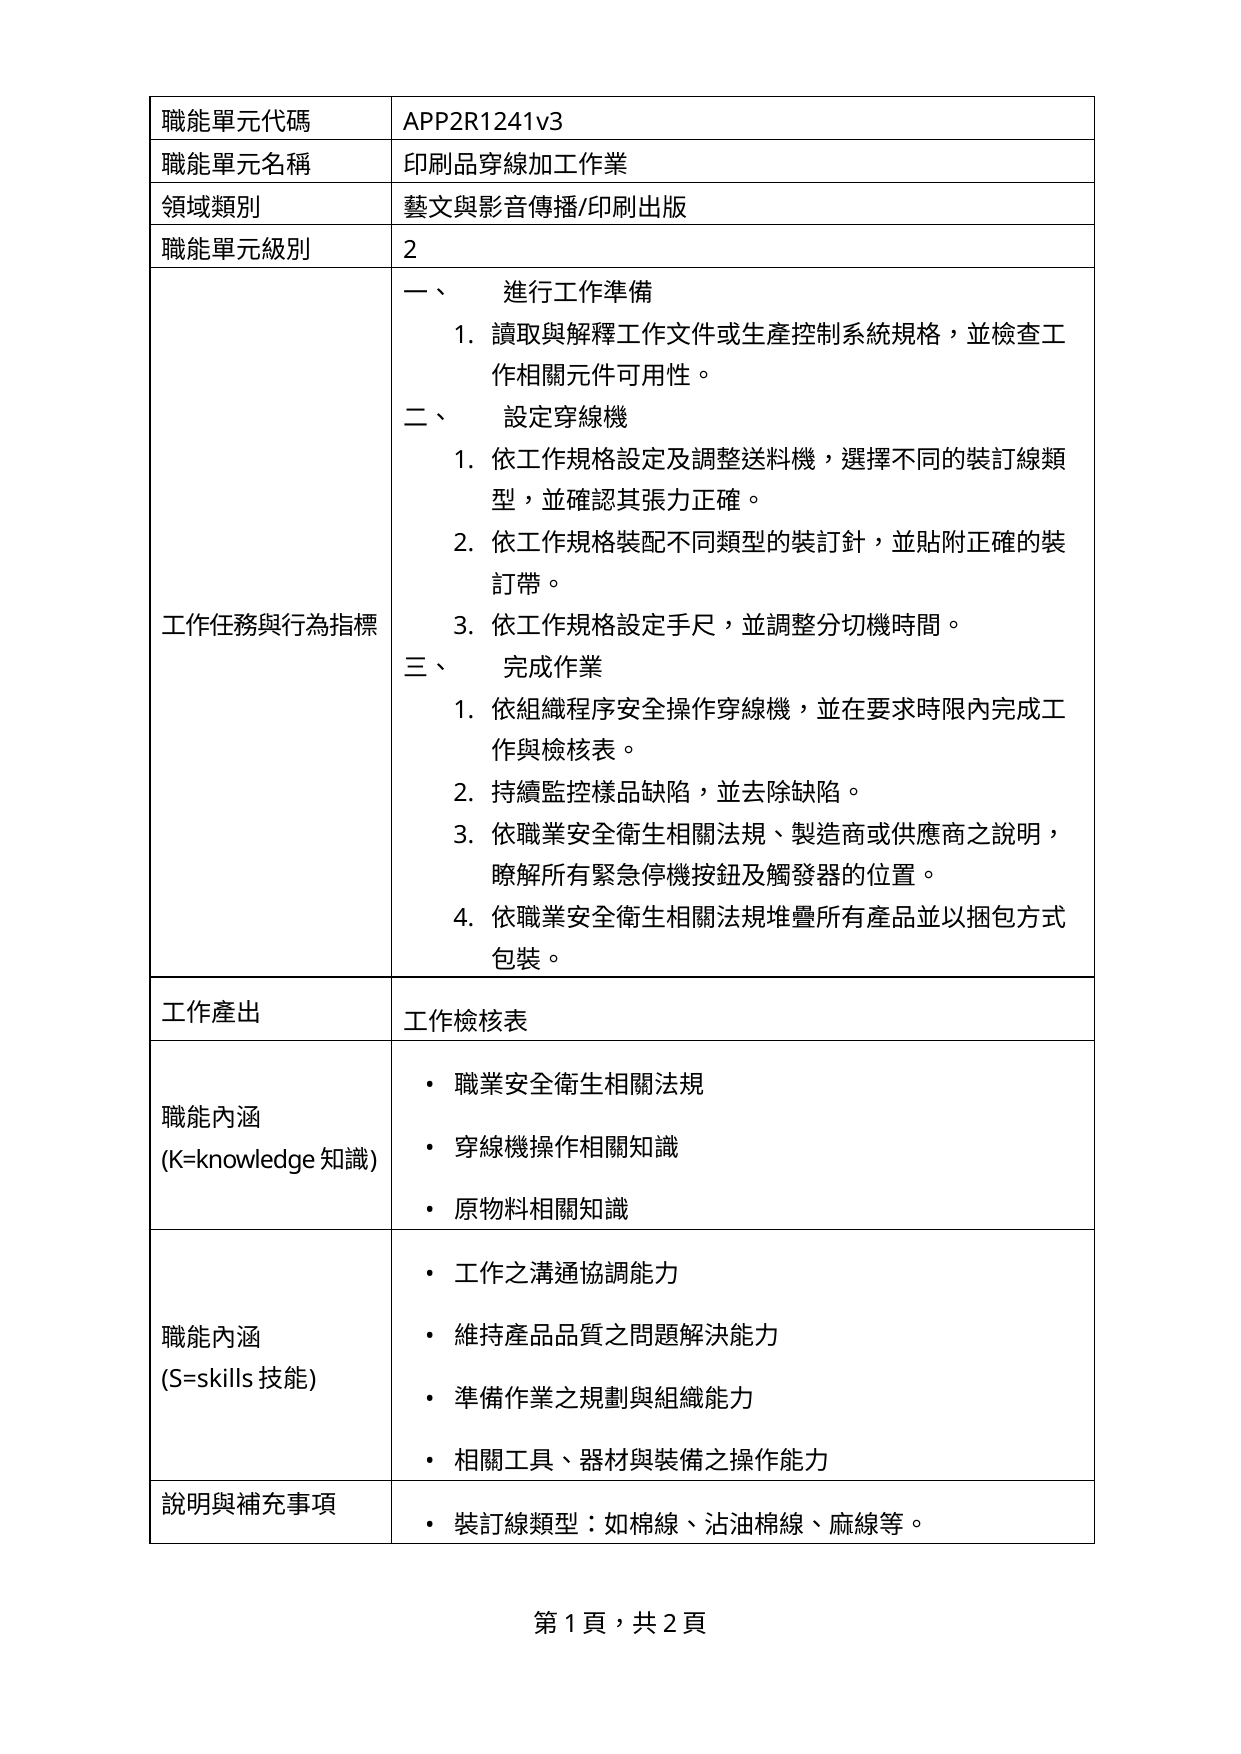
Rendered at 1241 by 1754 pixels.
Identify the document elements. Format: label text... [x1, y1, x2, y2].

table_cell 職能單元級別 [151, 225, 391, 267]
table_cell 工作產出 [151, 978, 391, 1040]
table_cell 裝訂線類型：如棉線、沾油棉線、麻線等。 裝訂帶：如不同寬度、拉伸帶、背帶等。 [392, 1481, 1094, 1543]
table_cell 職能單元名稱 [151, 140, 391, 182]
table_cell 印刷品穿線加工作業 [392, 140, 1094, 182]
table_cell 工作檢核表 [392, 978, 1094, 1040]
table_cell 藝文與影音傳播/印刷出版 [392, 183, 1094, 224]
table_cell 說明與補充事項 [151, 1481, 391, 1543]
table_cell 工作任務與行為指標 [151, 268, 391, 976]
table_cell 領域類別 [151, 183, 391, 224]
table_header APP2R1241v3 [392, 97, 1094, 139]
table_cell 2 [392, 225, 1094, 267]
table_cell 職業安全衛生相關法規 穿線機操作相關知識 原物料相關知識 [392, 1041, 1094, 1228]
table_header 職能單元代碼 [151, 97, 391, 139]
table_cell 進行工作準備 讀取與解釋工作文件或生產控制系統規格，並檢查工作相關元件可用性。 設定穿線機 依工作規格設定及調整送料機，選擇不同的裝訂線類型，並確認其張力正確。 依工作規格裝配不同類型的裝訂針，並貼附正確的裝訂帶。 依工作規格設定手尺，並調整分切機時間。 完成作業 依組織程序安全操作穿線機，並在要求時限內完成工作與檢核表。 持續監控樣品缺陷，並去除缺陷。 依職業安全衛生相關法規、製造商或供應商之說明，瞭解所有緊急停機按鈕及觸發器的位置。 依職業安全衛生相關法規堆疊所有產品並以捆包方式包裝。 [392, 268, 1094, 976]
table_cell 工作之溝通協調能力 維持產品品質之問題解決能力 準備作業之規劃與組織能力 相關工具、器材與裝備之操作能力 [392, 1230, 1094, 1479]
table_cell 職能內涵 (K=knowledge知識) [151, 1041, 391, 1228]
table_cell 職能內涵 (S=skills技能) [151, 1230, 391, 1479]
